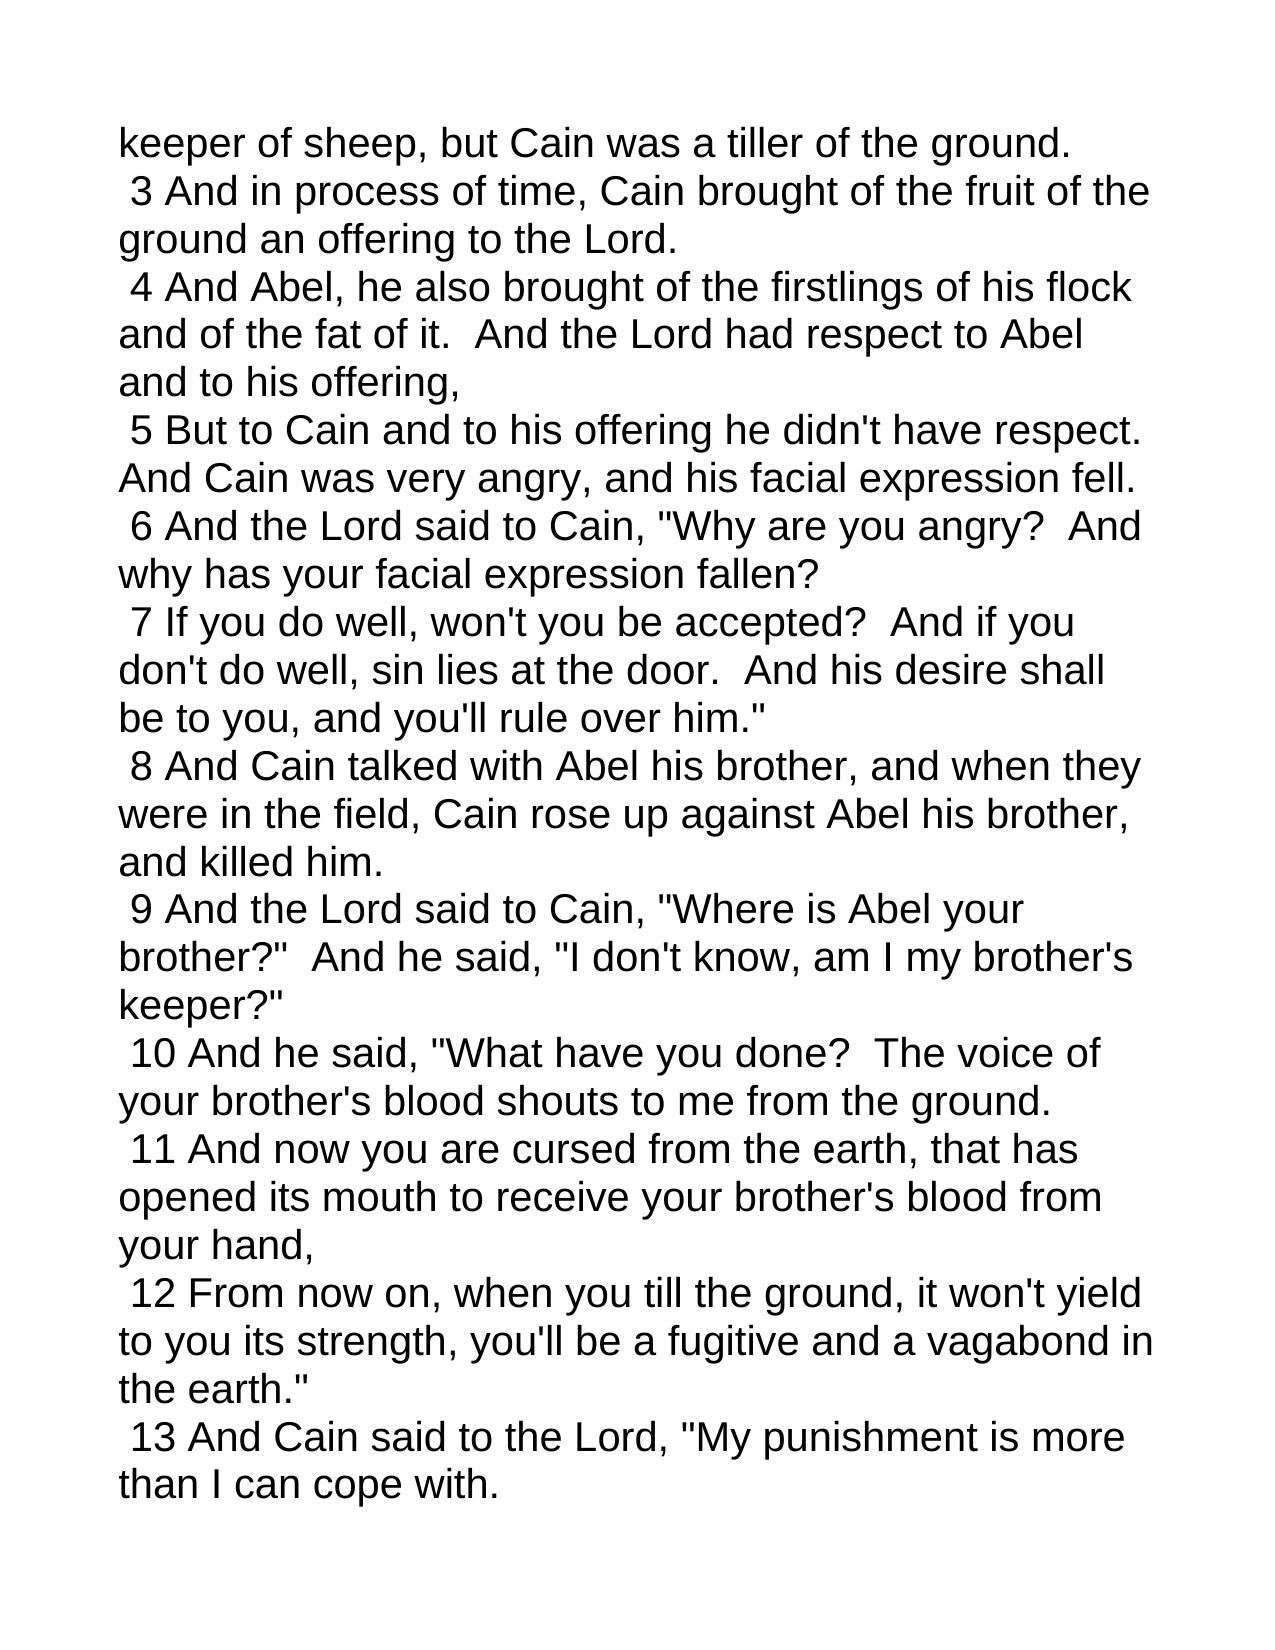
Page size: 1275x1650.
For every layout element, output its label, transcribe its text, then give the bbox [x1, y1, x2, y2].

text 13 And Cain said to the Lord, "My punishment is more than I can cope with. [118, 1412, 1157, 1508]
text 9 And the Lord said to Cain, "Where is Abel your brother?" And he said, "I don't know, am I my brother's keeper?" [118, 885, 1157, 1028]
text 5 But to Cain and to his offering he didn't have respect. And Cain was very angry, and his facial expression fell. [118, 406, 1157, 501]
text 12 From now on, when you till the ground, it won't yield to you its strength, you'll be a fugitive and a vagabond in the earth." [118, 1268, 1157, 1412]
text 11 And now you are cursed from the earth, that has opened its mouth to receive your brother's blood from your hand, [118, 1124, 1157, 1268]
text 7 If you do well, won't you be accepted? And if you don't do well, sin lies at the door. And his desire shall be to you, and you'll rule over him." [118, 597, 1157, 741]
text 4 And Abel, he also brought of the firstlings of his flock and of the fat of it. And the Lord had respect to Abel and to his offering, [118, 262, 1157, 406]
text 10 And he said, "What have you done? The voice of your brother's blood shouts to me from the ground. [118, 1028, 1157, 1124]
text 8 And Cain talked with Abel his brother, and when they were in the field, Cain rose up against Abel his brother, and killed him. [118, 741, 1157, 885]
text keeper of sheep, but Cain was a tiller of the ground. [118, 118, 1157, 166]
text 6 And the Lord said to Cain, "Why are you angry? And why has your facial expression fallen? [118, 501, 1157, 597]
text 3 And in process of time, Cain brought of the fruit of the ground an offering to the Lord. [118, 166, 1157, 262]
